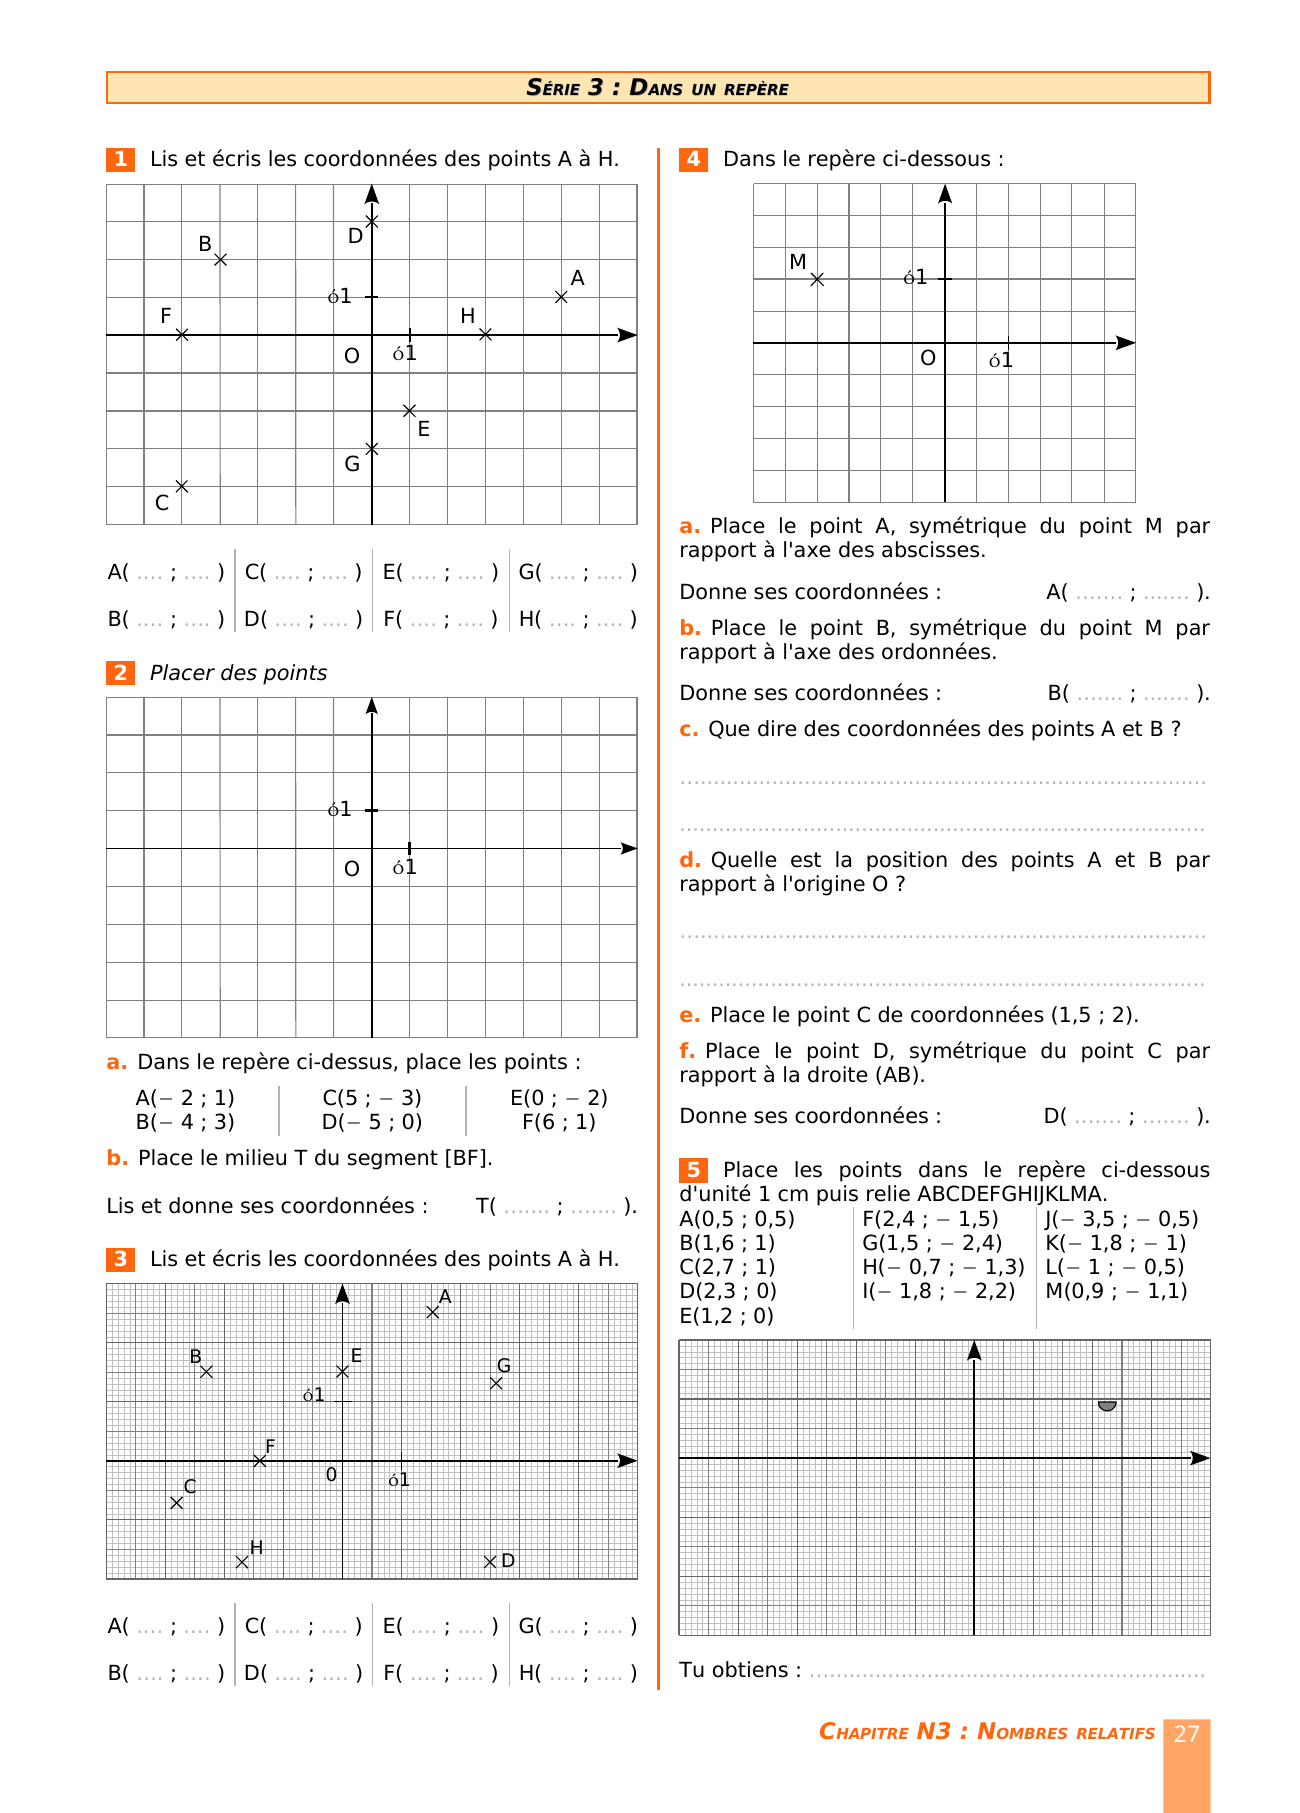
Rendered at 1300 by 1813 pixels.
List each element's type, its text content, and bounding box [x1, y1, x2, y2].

list Que dire des coordonnées des points A et B ? [679, 717, 1211, 742]
text A( .… ; .… ) [106, 1603, 226, 1638]
text F( .… ; .… ) [381, 584, 500, 631]
text H( …. ; …. ) [518, 1638, 638, 1685]
list Quelle est la position des points A et B par rapport à l'origine O ? [679, 848, 1211, 897]
list …............................................................................................................................................................... [679, 897, 1211, 991]
list Lis et donne ses coordonnées : T( ….... ; ….... ). [106, 1183, 638, 1218]
text C(5 ; − 3) [293, 1086, 451, 1111]
text M(0,9 ; − 1,1) [1045, 1280, 1211, 1304]
text F(2,4 ; − 1,5) [862, 1207, 1027, 1231]
text K(− 1,8 ; − 1) [1045, 1231, 1211, 1255]
list Place le point D, symétrique du point C par rapport à la droite (AB). [679, 1039, 1211, 1088]
list Donne ses coordonnées : A( ….… ; ....… ). [679, 575, 1211, 604]
list Lis et écris les coordonnées des points A à H. [106, 1247, 638, 1272]
text J(− 3,5 ; − 0,5) [1045, 1207, 1211, 1231]
list Placer des points [135, 661, 638, 685]
list Place les points dans le repère ci-dessous d'unité 1 cm puis relie ABCDEFGHIJKLMA. [679, 1158, 1211, 1207]
list Place le point C de coordonnées (1,5 ; 2). [679, 1003, 1211, 1027]
text B(1,6 ; 1) [679, 1231, 844, 1255]
text D( …. ; .… ) [243, 1638, 363, 1685]
text B(− 4 ; 3) [106, 1111, 264, 1135]
list Lis et écris les coordonnées des points A à H. [135, 148, 638, 172]
text C(2,7 ; 1) [679, 1255, 844, 1280]
text C( .… ; .… ) [243, 549, 363, 584]
text I(− 1,8 ; − 2,2) [862, 1280, 1027, 1304]
text E( .… ; .… ) [381, 549, 500, 584]
list Dans le repère ci-dessus, place les points : [106, 1050, 638, 1074]
text E(1,2 ; 0) [679, 1304, 844, 1328]
text D( …. ; .… ) [243, 584, 363, 631]
text A(0,5 ; 0,5) [679, 1207, 844, 1231]
text A( .… ; …. ) [106, 549, 226, 584]
text C( …. ; .… ) [243, 1603, 363, 1638]
text F( …. ; .… ) [381, 1638, 500, 1685]
list …............................................................................................................................................................... [679, 742, 1211, 836]
list Donne ses coordonnées : D( ….… ; ….… ). [679, 1099, 1211, 1129]
list Place le milieu T du segment [BF]. [106, 1147, 638, 1171]
text G( …. ; .… ) [518, 1603, 638, 1638]
text L(− 1 ; − 0,5) [1045, 1255, 1211, 1280]
text E( …. ; .… ) [381, 1603, 500, 1638]
list Place le point B, symétrique du point M par rapport à l'axe des ordonnées. [679, 616, 1211, 664]
list Place le point A, symétrique du point M par rapport à l'axe des abscisses. [679, 514, 1211, 563]
text A(− 2 ; 1) [106, 1086, 264, 1111]
text F(6 ; 1) [480, 1111, 638, 1135]
text D(− 5 ; 0) [293, 1111, 451, 1135]
text D(2,3 ; 0) [679, 1280, 844, 1304]
text B( .… ; …. ) [106, 584, 226, 631]
text B( …. ; .… ) [106, 1638, 226, 1685]
list Tu obtiens : ….......................................................... [679, 1647, 1211, 1683]
text H(− 0,7 ; − 1,3) [862, 1255, 1027, 1280]
text G(1,5 ; − 2,4) [862, 1231, 1027, 1255]
list Donne ses coordonnées : B( ….... ; ....… ). [679, 676, 1211, 706]
text E(0 ; − 2) [480, 1086, 638, 1111]
text H( …. ; .… ) [518, 584, 638, 631]
list Dans le repère ci-dessous : [708, 148, 1211, 172]
text G( …. ; .… ) [518, 549, 638, 584]
